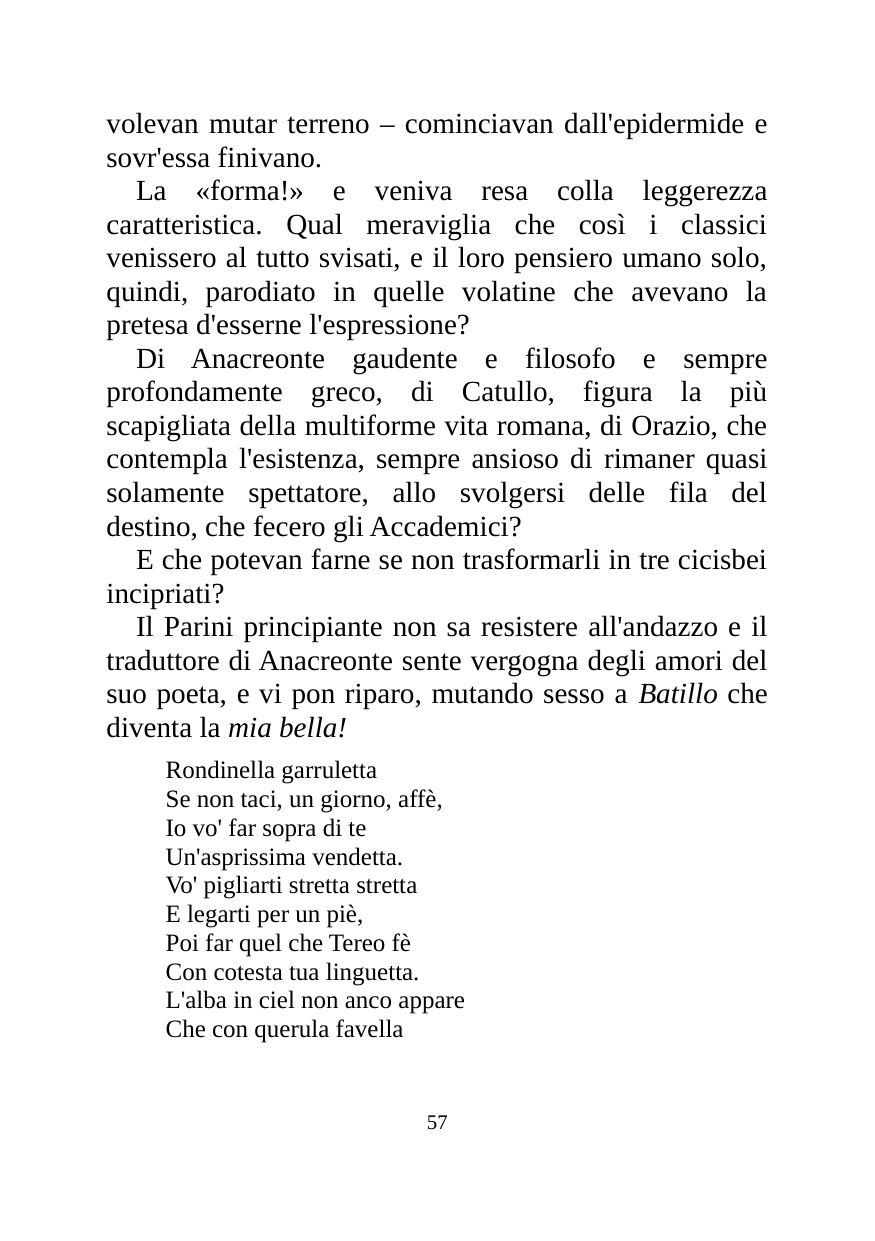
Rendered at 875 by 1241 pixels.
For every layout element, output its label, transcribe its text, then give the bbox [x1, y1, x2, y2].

text Il Parini principiante non sa resistere all'andazzo e il traduttore di Anacreonte sente vergogna degli amori del suo poeta, e vi pon riparo, mutando sesso a Batillo che diventa la mia bella! [106, 609, 768, 743]
text E che potevan farne se non trasformarli in tre cicisbei incipriati? [106, 542, 768, 609]
text volevan mutar terreno – cominciavan dall'epidermide e sovr'essa finivano. [106, 106, 768, 173]
text La «forma!» e veniva resa colla leggerezza caratteristica. Qual meraviglia che così i classici venissero al tutto svisati, e il loro pensiero umano solo, quindi, parodiato in quelle volatine che avevano la pretesa d'esserne l'espressione? [106, 173, 768, 341]
text Di Anacreonte gaudente e filosofo e sempre profondamente greco, di Catullo, figura la più scapigliata della multiforme vita romana, di Orazio, che contempla l'esistenza, sempre ansioso di rimaner quasi solamente spettatore, allo svolgersi delle fila del destino, che fecero gli Accademici? [106, 341, 768, 542]
text Rondinella garruletta Se non taci, un giorno, affè, Io vo' far sopra di te Un'asprissima vendetta. Vo' pigliarti stretta stretta E legarti per un piè, Poi far quel che Tereo fè Con cotesta tua linguetta. L'alba in ciel non anco appare Che con querula favella [165, 755, 768, 1043]
